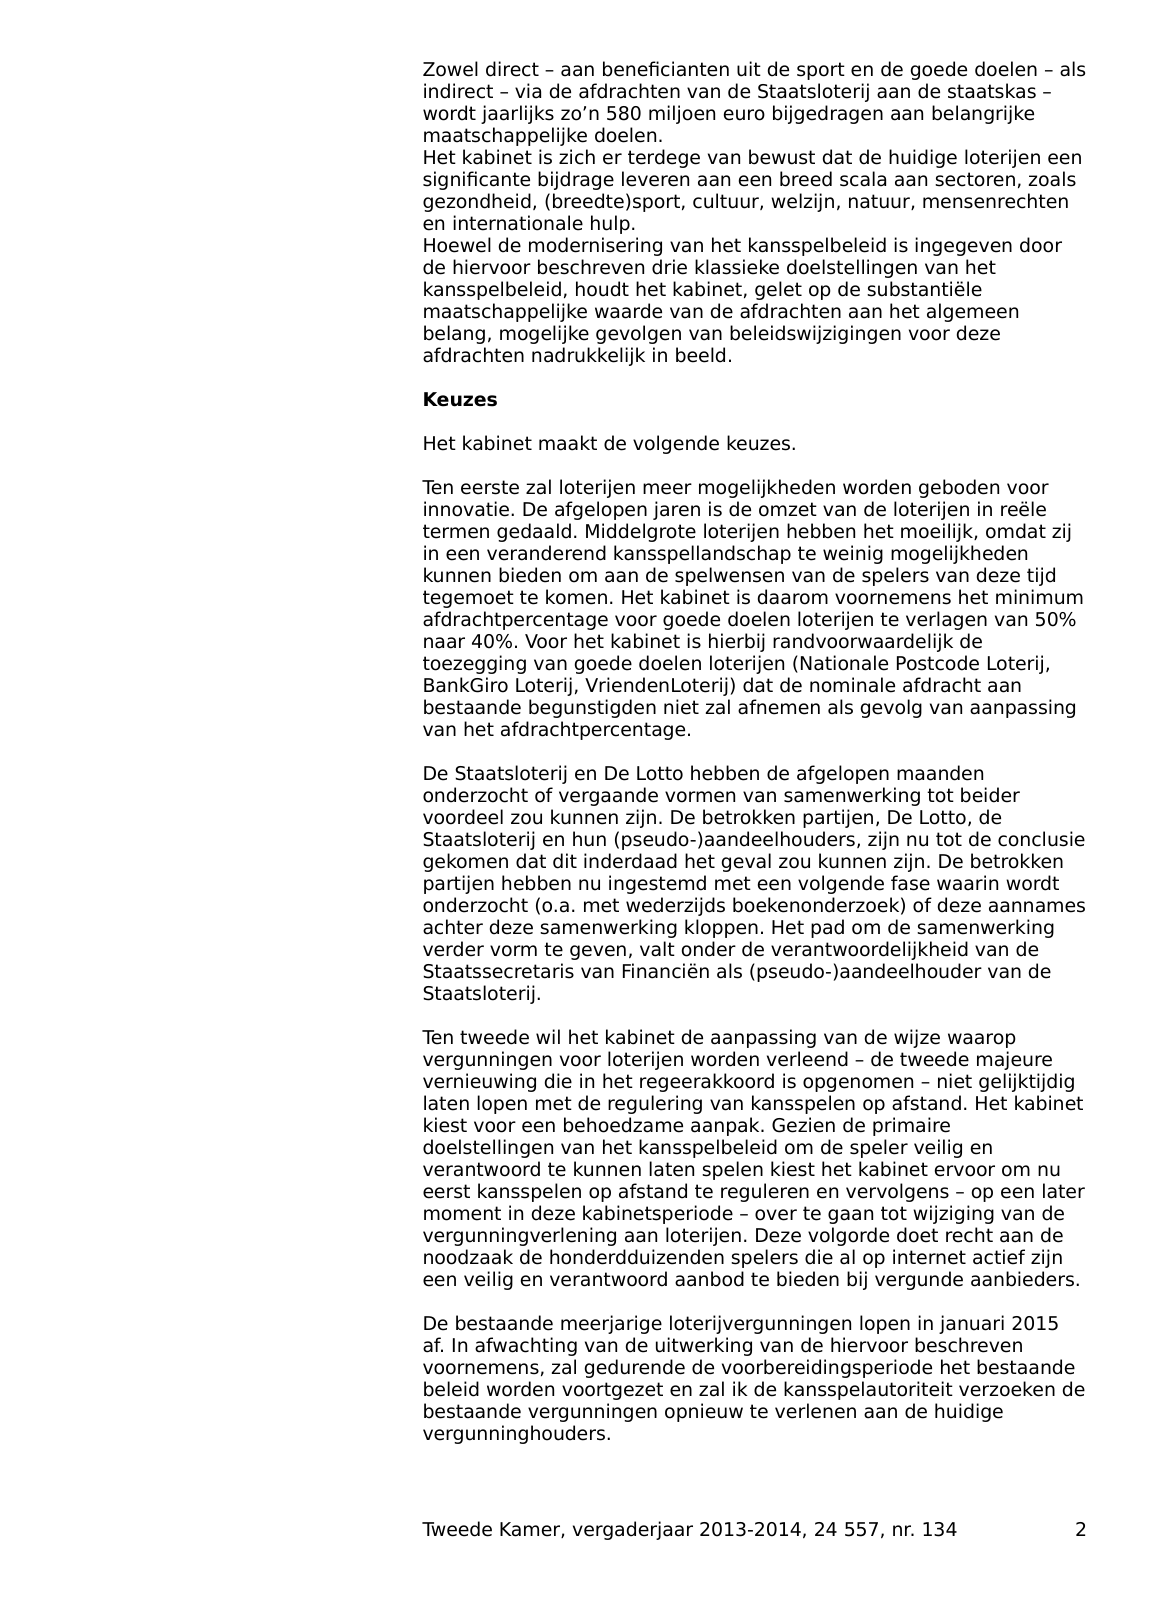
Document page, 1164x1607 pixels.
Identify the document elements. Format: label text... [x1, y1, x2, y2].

text De Staatsloterij en De Lotto hebben de afgelopen maanden onderzocht of vergaande vormen van samenwerking tot beider voordeel zou kunnen zijn. De betrokken partijen, De Lotto, de Staatsloterij en hun (pseudo-)aandeelhouders, zijn nu tot de conclusie gekomen dat dit inderdaad het geval zou kunnen zijn. De betrokken partijen hebben nu ingestemd met een volgende fase waarin wordt onderzocht (o.a. met wederzijds boekenonderzoek) of deze aannames achter deze samenwerking kloppen. Het pad om de samenwerking verder vorm te geven, valt onder de verantwoordelijkheid van de Staatssecretaris van Financiën als (pseudo-)aandeelhouder van de Staatsloterij. [422, 763, 1087, 1005]
text Het kabinet is zich er terdege van bewust dat de huidige loterijen een significante bijdrage leveren aan een breed scala aan sectoren, zoals gezondheid, (breedte)sport, cultuur, welzijn, natuur, mensenrechten en internationale hulp. [422, 147, 1087, 235]
text Ten eerste zal loterijen meer mogelijkheden worden geboden voor innovatie. De afgelopen jaren is de omzet van de loterijen in reële termen gedaald. Middelgrote loterijen hebben het moeilijk, omdat zij in een veranderend kansspellandschap te weinig mogelijkheden kunnen bieden om aan de spelwensen van de spelers van deze tijd tegemoet te komen. Het kabinet is daarom voornemens het minimum afdrachtpercentage voor goede doelen loterijen te verlagen van 50% naar 40%. Voor het kabinet is hierbij randvoorwaardelijk de toezegging van goede doelen loterijen (Nationale Postcode Loterij, BankGiro Loterij, VriendenLoterij) dat de nominale afdracht aan bestaande begunstigden niet zal afnemen als gevolg van aanpassing van het afdrachtpercentage. [422, 477, 1087, 741]
text Het kabinet maakt de volgende keuzes. [422, 433, 1087, 455]
subtitle Keuzes [422, 389, 1087, 411]
text Ten tweede wil het kabinet de aanpassing van de wijze waarop vergunningen voor loterijen worden verleend – de tweede majeure vernieuwing die in het regeerakkoord is opgenomen – niet gelijktijdig laten lopen met de regulering van kansspelen op afstand. Het kabinet kiest voor een behoedzame aanpak. Gezien de primaire doelstellingen van het kansspelbeleid om de speler veilig en verantwoord te kunnen laten spelen kiest het kabinet ervoor om nu eerst kansspelen op afstand te reguleren en vervolgens – op een later moment in deze kabinetsperiode – over te gaan tot wijziging van de vergunningverlening aan loterijen. Deze volgorde doet recht aan de noodzaak de honderdduizenden spelers die al op internet actief zijn een veilig en verantwoord aanbod te bieden bij vergunde aanbieders. [422, 1027, 1087, 1291]
text Zowel direct – aan beneficianten uit de sport en de goede doelen – als indirect – via de afdrachten van de Staatsloterij aan de staatskas – wordt jaarlijks zo’n 580 miljoen euro bijgedragen aan belangrijke maatschappelijke doelen. [422, 59, 1087, 147]
text De bestaande meerjarige loterijvergunningen lopen in januari 2015 af. In afwachting van de uitwerking van de hiervoor beschreven voornemens, zal gedurende de voorbereidingsperiode het bestaande beleid worden voortgezet en zal ik de kansspelautoriteit verzoeken de bestaande vergunningen opnieuw te verlenen aan de huidige vergunninghouders. [422, 1313, 1087, 1445]
text Hoewel de modernisering van het kansspelbeleid is ingegeven door de hiervoor beschreven drie klassieke doelstellingen van het kansspelbeleid, houdt het kabinet, gelet op de substantiële maatschappelijke waarde van de afdrachten aan het algemeen belang, mogelijke gevolgen van beleidswijzigingen voor deze afdrachten nadrukkelijk in beeld. [422, 235, 1087, 367]
